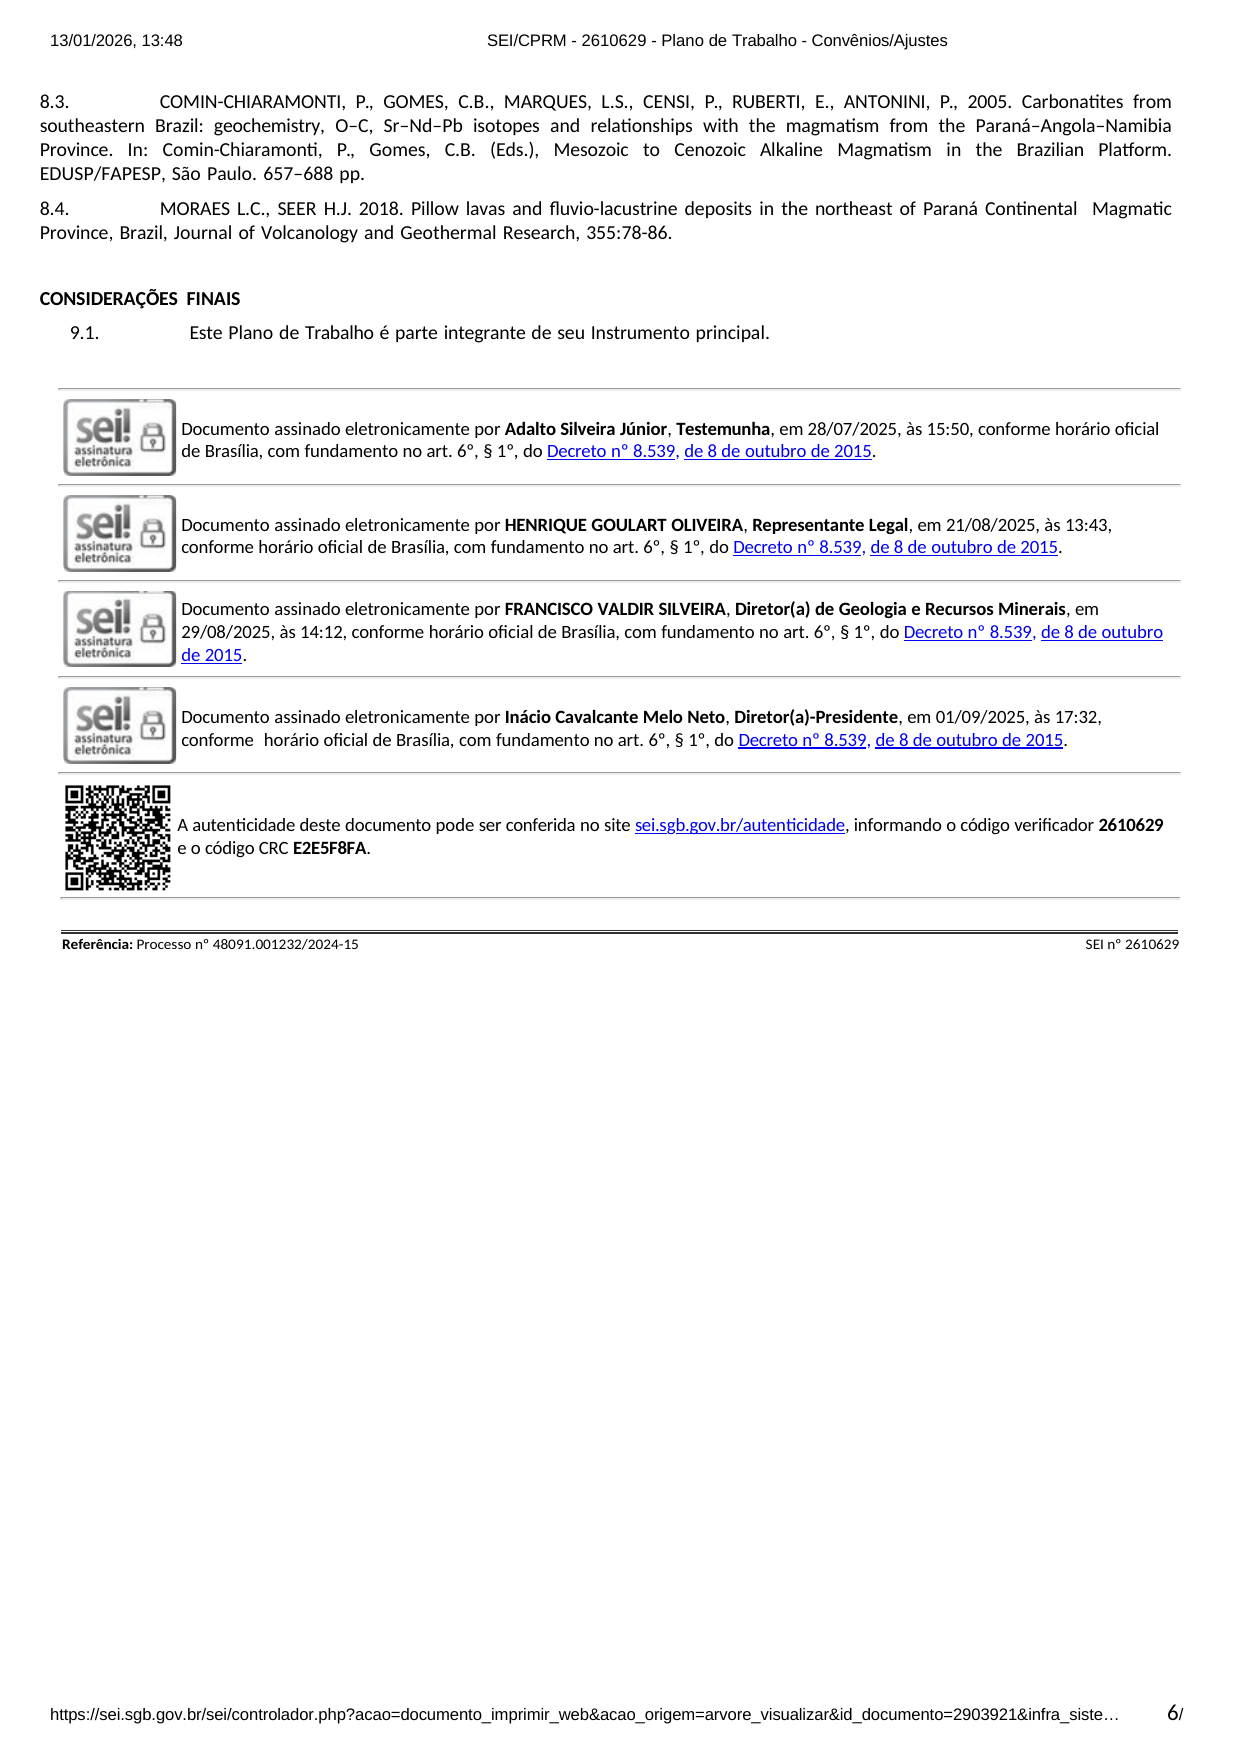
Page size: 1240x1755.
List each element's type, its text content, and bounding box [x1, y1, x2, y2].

list COMIN-CHIARAMONTI, P., GOMES, C.B., MARQUES, L.S., CENSI, P., RUBERTI, E., ANTONINI, P., 2005. Carbonatites from southeastern Brazil: geochemistry, O–C, Sr–Nd–Pb isotopes and relationships with the magmatism from the Paraná–Angola–Namibia Province. In: Comin-Chiaramonti, P., Gomes, C.B. (Eds.), Mesozoic to Cenozoic Alkaline Magmatism in the Brazilian Platform. EDUSP/FAPESP, São Paulo. 657–688 pp. [39, 89, 1172, 186]
text Documento assinado eletronicamente por Inácio Cavalcante Melo Neto, Diretor(a)-Presidente, em 01/09/2025, às 17:32, conforme horário oﬁcial de Brasília, com fundamento no art. 6º, § 1º, do Decreto nº 8.539, de 8 de outubro de 2015. [181, 705, 1172, 751]
text Documento assinado eletronicamente por FRANCISCO VALDIR SILVEIRA, Diretor(a) de Geologia e Recursos Minerais, em 29/08/2025, às 14:12, conforme horário oﬁcial de Brasília, com fundamento no art. 6º, § 1º, do Decreto nº 8.539, de 8 de outubro de 2015. [181, 597, 1166, 666]
list CONSIDERAÇÕES FINAIS [0, 286, 1202, 310]
text Referência: Processo nº 48091.001232/2024-15 SEI nº 2610629 [62, 935, 1202, 953]
list Este Plano de Trabalho é parte integrante de seu Instrumento principal. [69, 320, 1202, 344]
text Documento assinado eletronicamente por Adalto Silveira Júnior, Testemunha, em 28/07/2025, às 15:50, conforme horário oﬁcial de Brasília, com fundamento no art. 6º, § 1º, do Decreto nº 8.539, de 8 de outubro de 2015. [181, 417, 1163, 463]
list MORAES L.C., SEER H.J. 2018. Pillow lavas and ﬂuvio-lacustrine deposits in the northeast of Paraná Continental Magmatic Province, Brazil, Journal of Volcanology and Geothermal Research, 355:78-86. [39, 196, 1172, 244]
text Documento assinado eletronicamente por HENRIQUE GOULART OLIVEIRA, Representante Legal, em 21/08/2025, às 13:43, conforme horário oﬁcial de Brasília, com fundamento no art. 6º, § 1º, do Decreto nº 8.539, de 8 de outubro de 2015. [181, 513, 1166, 558]
